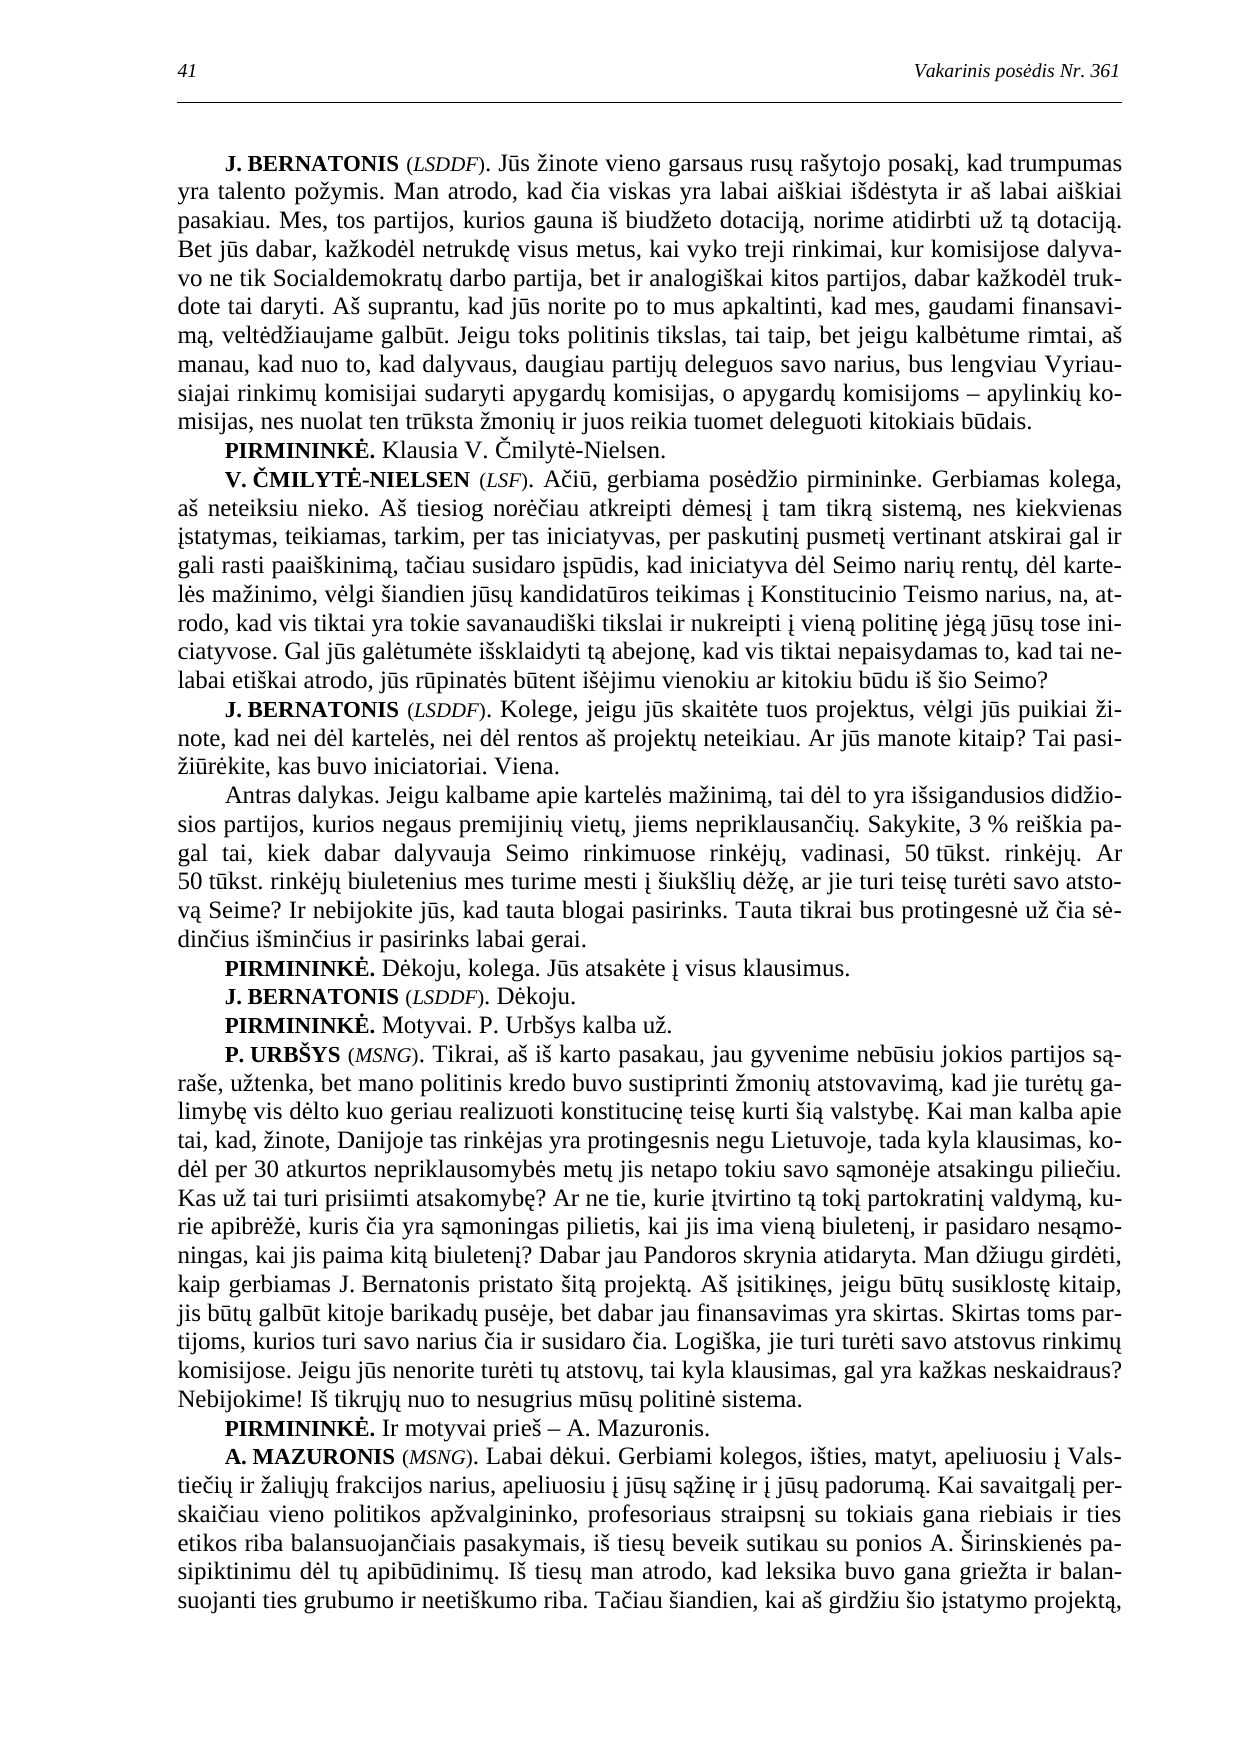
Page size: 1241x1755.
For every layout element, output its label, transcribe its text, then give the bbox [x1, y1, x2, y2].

text PIRMININKĖ. Dė­ko­ju, ko­le­ga. Jūs at­sa­kė­te į vi­sus klau­si­mus. [177, 953, 1122, 981]
text PIRMININKĖ. Ir mo­ty­vai prieš – A. Ma­zu­ro­nis. [177, 1413, 1122, 1441]
text V. ČMILYTĖ-NIELSEN (LSF). Ačiū, ger­bia­ma po­sė­džio pir­mi­nin­ke. Ger­bia­mas ko­le­ga, aš ne­teik­siu nie­ko. Aš tie­siog no­rė­čiau at­kreip­ti dė­me­sį į tam tik­rą sis­te­mą, nes kiek­vie­nas įsta­ty­mas, tei­kia­mas, tar­kim, per tas ini­cia­ty­vas, per pas­ku­ti­nį pus­me­tį ver­ti­nant at­ski­rai gal ir ga­li ras­ti pa­aiš­ki­ni­mą, ta­čiau su­si­da­ro įspū­dis, kad ini­cia­ty­va dėl Sei­mo na­rių ren­tų, dėl kar­te­lės ma­ži­ni­mo, vėl­gi šian­die­n jū­sų kan­di­da­tū­ros tei­ki­mas į Kon­sti­tu­ci­nio Teis­mo na­rius, na, at­ro­do, kad vis tik­tai yra to­kie sa­va­nau­diš­ki tiks­lai ir nu­kreip­ti į vie­ną po­li­ti­nę jė­gą jū­sų to­se ini­cia­ty­vo­se. Gal jūs ga­lė­tu­mė­te iš­sklai­dy­ti tą abe­jo­nę, kad vis tik­tai ne­pai­sy­da­mas to, kad tai ne­la­bai etiš­kai at­ro­do, jūs rū­pi­na­tės bū­tent iš­ėji­mu vie­no­kiu ar ki­to­kiu bū­du iš šio Sei­mo? [177, 464, 1122, 694]
text A. MAZURONIS (MSNG). La­bai dė­kui. Ger­bia­mi ko­le­gos, iš­ties, ma­tyt, ape­liuo­siu į Vals­tie­čių ir ža­lių­jų frak­ci­jos na­rius, ape­liuo­siu į jū­sų są­ži­nę ir į jū­sų pa­do­ru­mą. Kai sa­vait­ga­lį per­skai­čiau vie­no po­li­ti­kos ap­žval­gi­nin­ko, pro­fe­so­riaus straips­nį su to­kiais ga­na rie­biais ir ties eti­kos ri­ba ba­lan­suo­jan­čiais pa­sa­ky­mais, iš tie­sų be­veik su­ti­kau su po­nios A. Ši­rins­kie­nės pa­si­pik­ti­ni­mu dėl tų api­bū­di­ni­mų. Iš tie­sų man at­ro­do, kad lek­si­ka bu­vo ga­na griež­ta ir ba­lan­suo­jan­ti ties gru­bu­mo ir ne­etiš­ku­mo ri­ba. Ta­čiau šian­dien, kai aš gir­džiu šio įsta­ty­mo pro­jek­tą, [177, 1441, 1122, 1614]
text J. BERNATONIS (LSDDF). Dė­ko­ju. [177, 981, 1122, 1010]
text J. BERNATONIS (LSDDF). Jūs ži­no­te vie­no gar­saus ru­sų ra­šy­to­jo po­sa­kį, kad trum­pu­mas yra ta­len­to po­žy­mis. Man at­ro­do, kad čia vis­kas yra la­bai aiš­kiai iš­dės­ty­ta ir aš la­bai aiš­kiai pa­sa­kiau. Mes, tos par­ti­jos, ku­rios gau­na iš biu­dže­to do­ta­ci­ją, no­ri­me ati­dirb­ti už tą do­ta­ci­ją. Bet jūs da­bar, kaž­ko­dėl ne­truk­dę vi­sus me­tus, kai vy­ko tre­ji rin­ki­mai, kur ko­mi­si­jo­se da­ly­va­vo ne tik So­cial­de­mok­ra­tų dar­bo par­ti­ja, bet ir ana­lo­giš­kai ki­tos par­ti­jos, da­bar kaž­ko­dėl truk­do­te tai da­ry­ti. Aš su­pran­tu, kad jūs no­ri­te po to mus ap­kal­tin­ti, kad mes, gau­da­mi fi­nan­sa­vi­mą, velt­ė­džiaujame gal­būt. Jei­gu toks po­li­ti­nis tiks­las, tai taip, bet jei­gu kal­bė­tu­me rim­tai, aš ma­nau, kad nuo to, kad da­ly­vaus, dau­giau par­ti­jų de­le­guos sa­vo na­rius, bus leng­viau Vy­riau­sia­jai rin­ki­mų ko­mi­si­jai su­da­ry­ti apy­gar­dų ko­mi­si­jas, o apy­gar­dų ko­mi­si­joms – apy­lin­kių ko­mi­si­jas, nes nuo­lat ten trūks­ta žmo­nių ir juos rei­kia tuo­met de­le­guo­ti ki­to­kiais bū­dais. [177, 148, 1122, 435]
text Ant­ras da­ly­kas. Jei­gu kal­ba­me apie kar­te­lės ma­ži­ni­mą, tai dėl to yra iš­si­gan­du­sios di­džio­sios par­ti­jos, ku­rios ne­gaus pre­mi­ji­nių vie­tų, jiems ne­pri­klau­san­čių. Sa­ky­ki­te, 3 % reiš­kia pa­gal tai, kiek da­bar da­ly­vau­ja Sei­mo rin­ki­muo­se rin­kė­jų, va­di­na­si, 50 tūkst. rin­kė­jų. Ar 50 tūkst. rin­kė­jų biu­le­te­nius mes tu­ri­me mes­ti į šiukš­lių dė­žę, ar jie tu­ri tei­sę tu­rė­ti sa­vo at­sto­vą Sei­me? Ir ne­bi­jo­ki­te jūs, kad tau­ta blo­gai pa­si­rinks. Tau­ta tik­rai bus pro­tin­ges­nė už čia sė­din­čius iš­min­čius ir pa­si­rinks la­bai ge­rai. [177, 780, 1122, 953]
text PIRMININKĖ. Klau­sia V. Čmi­ly­tė-Niel­sen. [177, 435, 1122, 464]
text PIRMININKĖ. Mo­ty­vai. P. Urb­šys kal­ba už. [177, 1010, 1122, 1039]
text P. URBŠYS (MSNG). Tik­rai, aš iš kar­to pa­sa­kau, jau gy­ve­ni­me ne­bū­siu jo­kios par­ti­jos są­ra­še, už­ten­ka, bet ma­no po­li­ti­nis kre­do bu­vo su­stip­rin­ti žmo­nių at­sto­va­vi­mą, kad jie tu­rė­tų ga­li­my­bę vis dėl­to kuo ge­riau re­a­li­zuo­ti kon­sti­tu­ci­nę tei­sę kur­ti šią vals­ty­bę. Kai man kal­ba apie tai, kad, ži­no­te, Da­ni­jo­je tas rin­kė­jas yra pro­tin­ges­nis ne­gu Lie­tu­vo­je, ta­da ky­la klau­si­mas, ko­dėl per 30 at­kur­tos ne­pri­klau­so­my­bės me­tų jis ne­ta­po to­kiu sa­vo są­mo­nė­je at­sa­kin­gu pi­lie­čiu. Kas už tai tu­ri pri­si­im­ti at­sa­ko­my­bę? Ar ne tie, ku­rie įtvir­ti­no tą to­kį par­tok­ra­ti­nį val­dy­mą, ku­rie api­brė­žė, ku­ris čia yra są­mo­nin­gas pi­lie­tis, kai jis ima vie­ną biu­le­te­nį, ir pa­si­da­ro ne­są­mo­nin­gas, kai jis pa­ima ki­tą biu­le­te­nį? Da­bar jau Pan­do­ros skry­nia ati­da­ry­ta. Man džiu­gu gir­dė­ti, kaip ger­bia­mas J. Ber­na­to­nis pri­sta­to ši­tą pro­jek­tą. Aš įsi­ti­ki­nęs, jei­gu bū­tų su­si­klos­tę ki­taip, jis bū­tų gal­būt ki­to­je ba­ri­ka­dų pu­sė­je, bet da­bar jau fi­nan­sa­vi­mas yra skir­tas. Skir­tas toms par­ti­joms, ku­rios tu­ri sa­vo na­rius čia ir su­si­da­ro čia. Lo­giš­ka, jie tu­ri tu­rė­ti sa­vo at­sto­vus rin­ki­mų ko­mi­si­jo­se. Jei­gu jūs ne­no­ri­te tu­rė­ti tų at­sto­vų, tai ky­la klau­si­mas, gal yra kaž­kas ne­skaid­raus? Ne­bi­jo­ki­me! Iš tik­rų­jų nuo to ne­su­grius mū­sų po­li­ti­nė sis­te­ma. [177, 1039, 1122, 1413]
text J. BERNATONIS (LSDDF). Ko­le­ge, jei­gu jūs skai­tė­te tuos pro­jek­tus, vėl­gi jūs pui­kiai ži­no­te, kad nei dėl kar­te­lės, nei dėl ren­tos aš pro­jek­tų ne­tei­kiau. Ar jūs ma­no­te ki­taip? Tai pa­si­žiū­rė­ki­te, kas bu­vo ini­cia­to­riai. Vie­na. [177, 694, 1122, 780]
